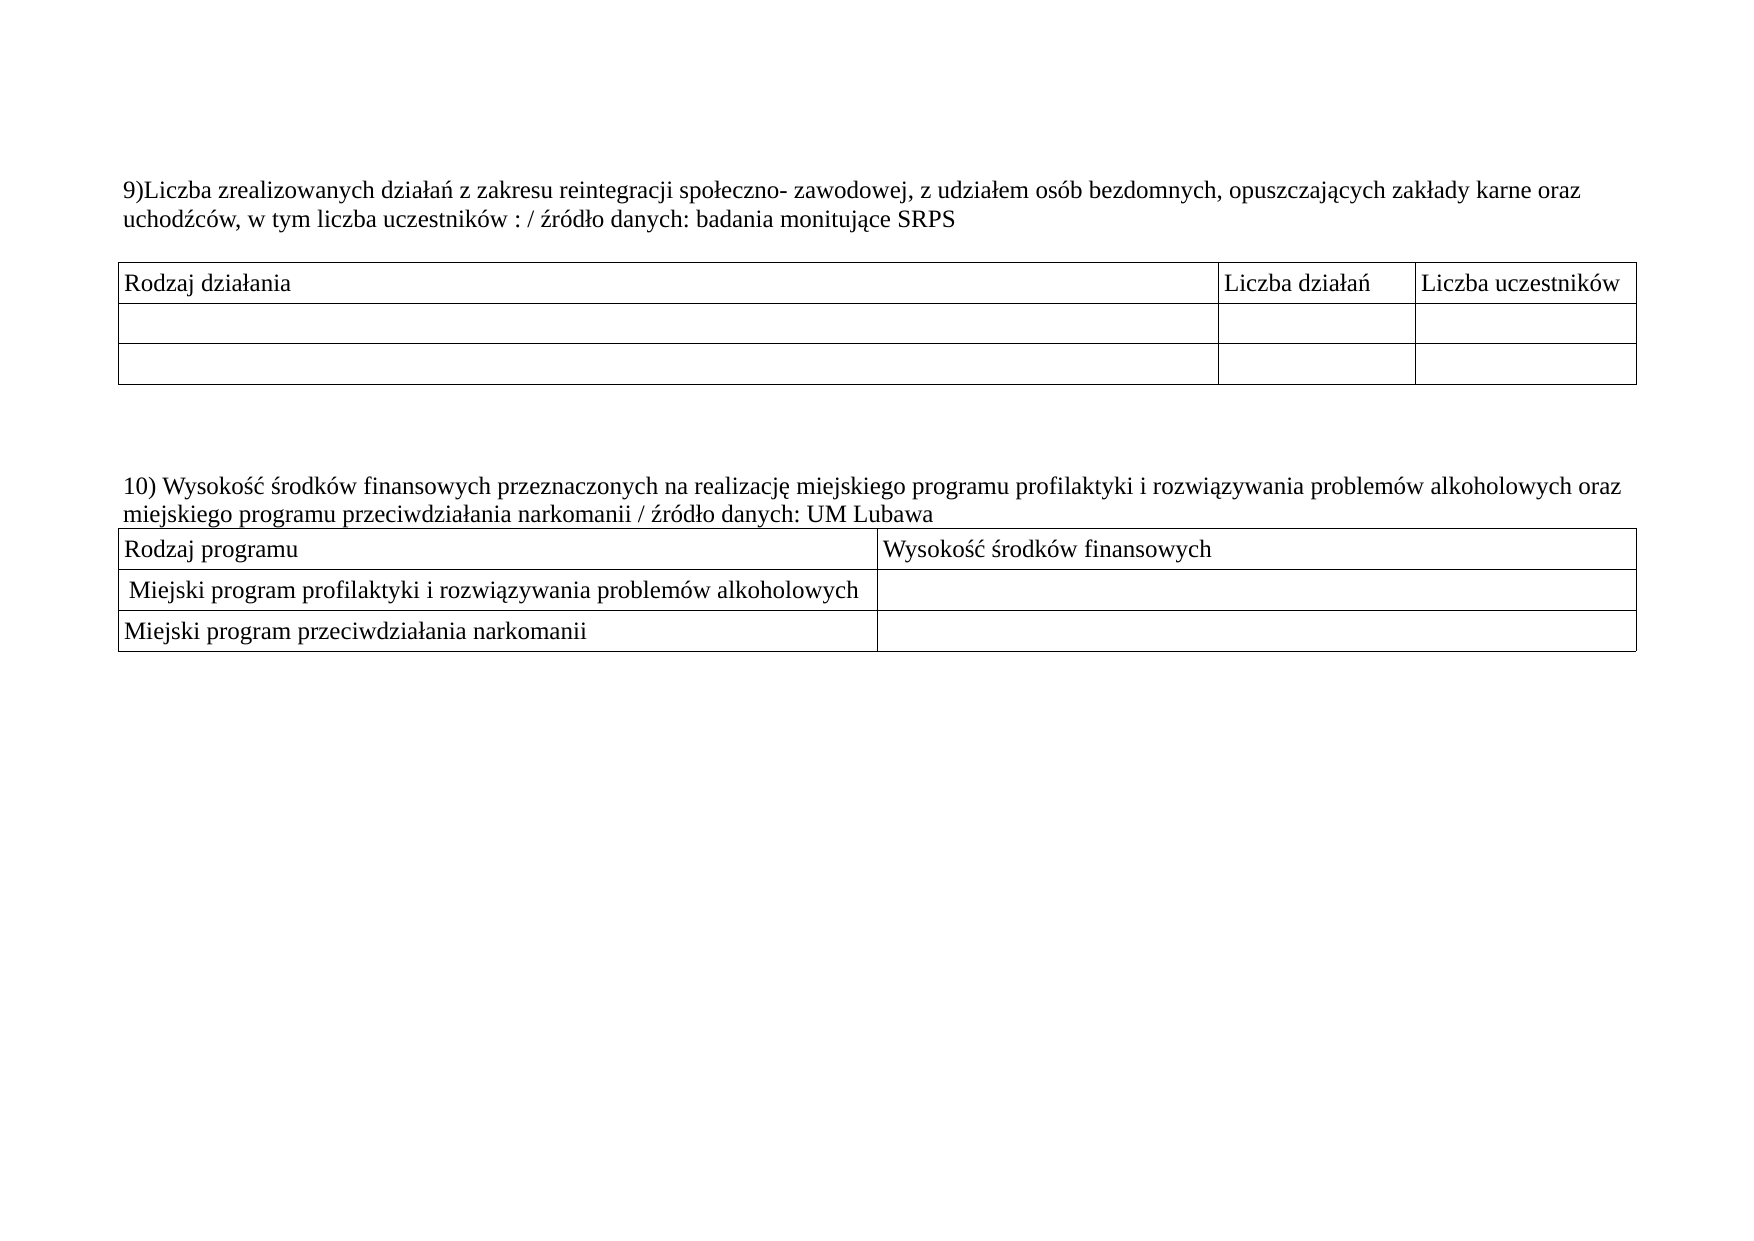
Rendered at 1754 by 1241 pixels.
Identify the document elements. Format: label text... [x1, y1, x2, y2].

table_cell Miejski program profilaktyki i rozwiązywania problemów alkoholowych [119, 570, 877, 610]
table_cell [1219, 304, 1415, 343]
table_cell Miejski program przeciwdziałania narkomanii [119, 611, 877, 651]
table_cell [119, 304, 1218, 343]
table_cell [1416, 344, 1636, 384]
table_cell [1219, 344, 1415, 384]
table_header Rodzaj programu [119, 529, 877, 569]
table_cell [878, 611, 1636, 651]
text 10) Wysokość środków finansowych przeznaczonych na realizację miejskiego programu profilaktyki i rozwiązywania problemów alkoholowych oraz miejskiego programu przeciwdziałania narkomanii / źródło danych: UM Lubawa [123, 471, 1636, 528]
table_header Liczba uczestników [1416, 263, 1636, 303]
table_cell [119, 344, 1218, 384]
table_header Rodzaj działania [119, 263, 1218, 303]
table_cell [878, 570, 1636, 610]
table_header Liczba działań [1219, 263, 1415, 303]
table_header Wysokość środków finansowych [878, 529, 1636, 569]
table_cell [1416, 304, 1636, 343]
text 9)Liczba zrealizowanych działań z zakresu reintegracji społeczno- zawodowej, z udziałem osób bezdomnych, opuszczających zakłady karne oraz uchodźców, w tym liczba uczestników : / źródło danych: badania monitujące SRPS [123, 176, 1636, 233]
